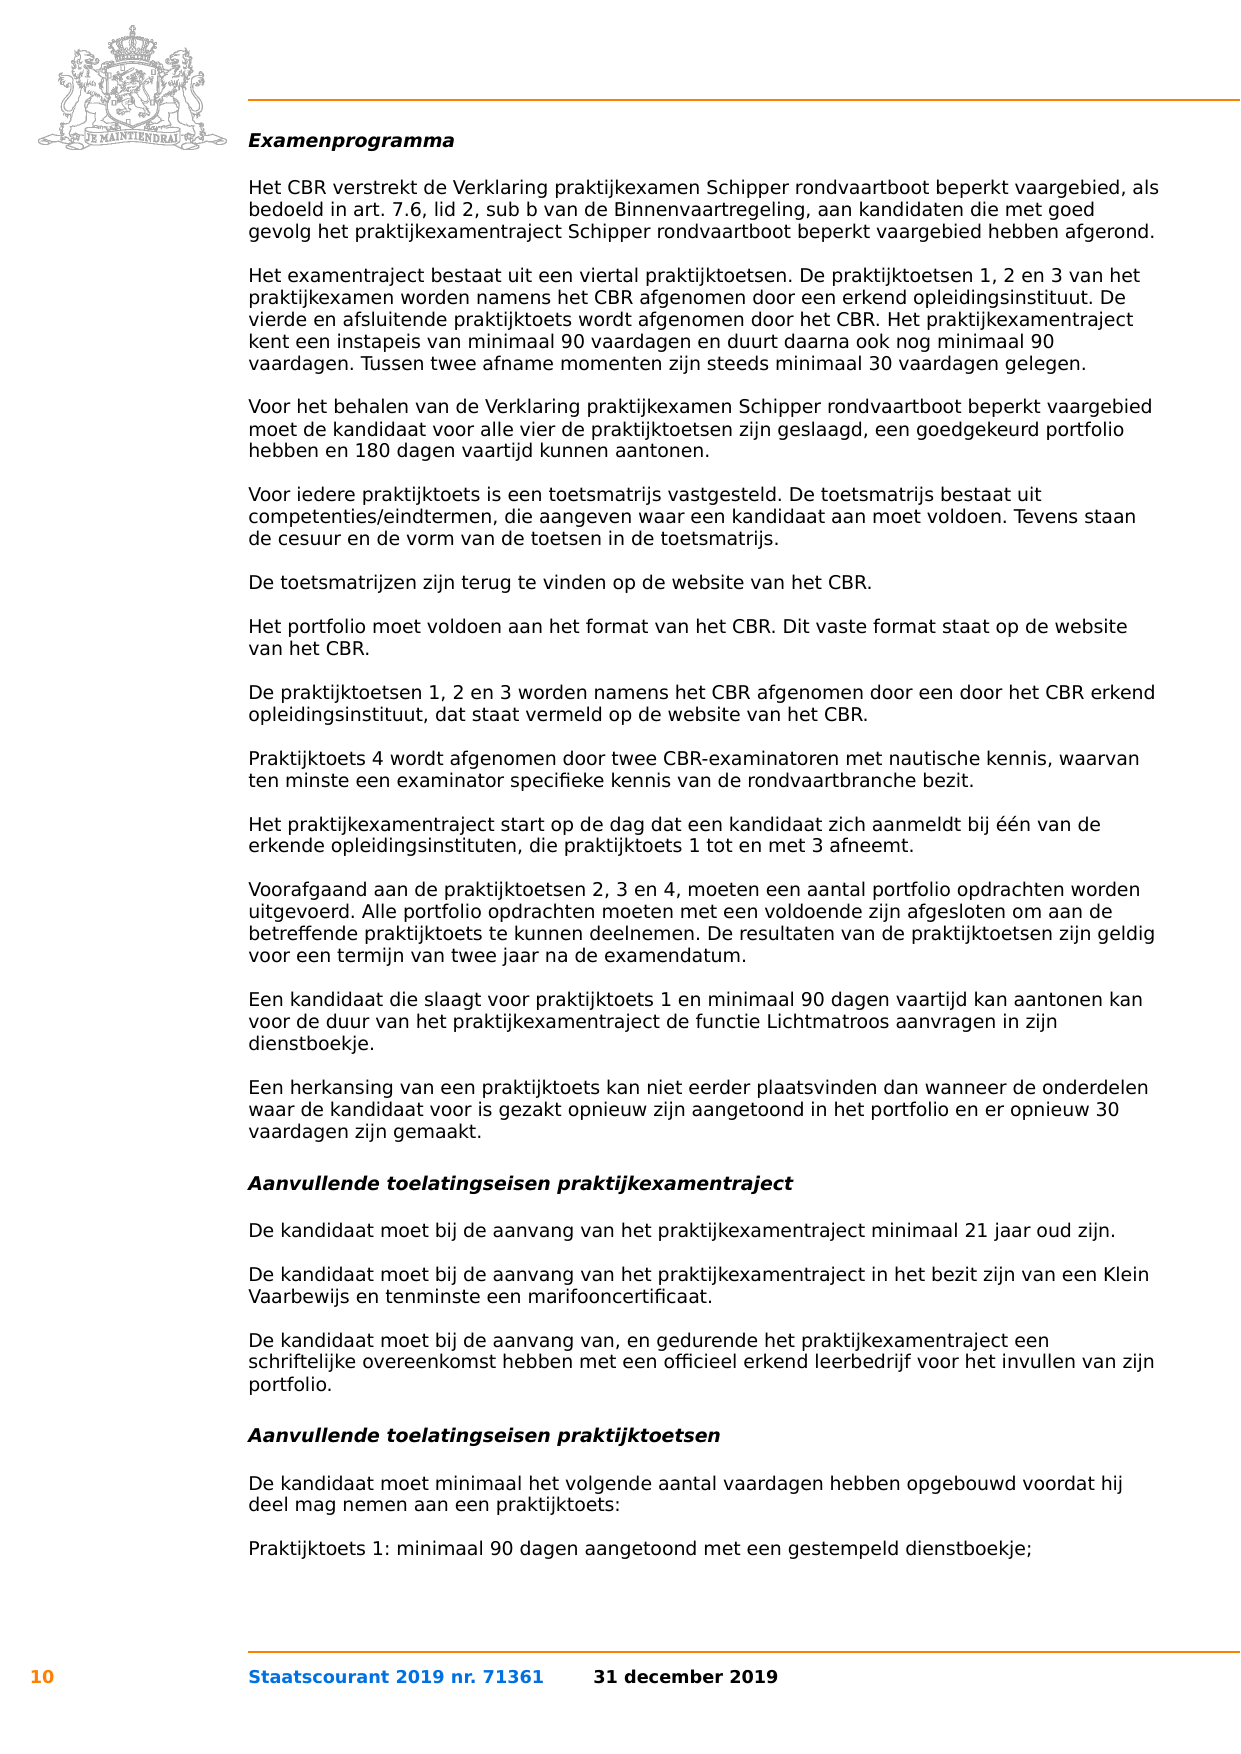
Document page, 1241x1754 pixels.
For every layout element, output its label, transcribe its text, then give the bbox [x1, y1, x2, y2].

text De praktijktoetsen 1, 2 en 3 worden namens het CBR afgenomen door een door het CBR erkend opleidingsinstituut, dat staat vermeld op de website van het CBR. [248, 682, 1163, 726]
text Het portfolio moet voldoen aan het format van het CBR. Dit vaste format staat op de website van het CBR. [248, 616, 1163, 660]
text De toetsmatrijzen zijn terug te vinden op de website van het CBR. [248, 572, 1163, 594]
text Het examentraject bestaat uit een viertal praktijktoetsen. De praktijktoetsen 1, 2 en 3 van het praktijkexamen worden namens het CBR afgenomen door een erkend opleidingsinstituut. De vierde en afsluitende praktijktoets wordt afgenomen door het CBR. Het praktijkexamentraject kent een instapeis van minimaal 90 vaardagen en duurt daarna ook nog minimaal 90 vaardagen. Tussen twee afname momenten zijn steeds minimaal 30 vaardagen gelegen. [248, 265, 1163, 374]
text Het praktijkexamentraject start op de dag dat een kandidaat zich aanmeldt bij één van de erkende opleidingsinstituten, die praktijktoets 1 tot en met 3 afneemt. [248, 813, 1163, 857]
text De kandidaat moet bij de aanvang van, en gedurende het praktijkexamentraject een schriftelijke overeenkomst hebben met een officieel erkend leerbedrijf voor het invullen van zijn portfolio. [248, 1329, 1163, 1395]
text De kandidaat moet bij de aanvang van het praktijkexamentraject in het bezit zijn van een Klein Vaarbewijs en tenminste een marifooncertificaat. [248, 1264, 1163, 1308]
text Praktijktoets 1: minimaal 90 dagen aangetoond met een gestempeld dienstboekje; [248, 1538, 1163, 1560]
subtitle Examenprogramma [248, 130, 1163, 152]
text Voor iedere praktijktoets is een toetsmatrijs vastgesteld. De toetsmatrijs bestaat uit competenties/eindtermen, die aangeven waar een kandidaat aan moet voldoen. Tevens staan de cesuur en de vorm van de toetsen in de toetsmatrijs. [248, 484, 1163, 550]
subtitle Aanvullende toelatingseisen praktijktoetsen [248, 1425, 1163, 1447]
text Voorafgaand aan de praktijktoetsen 2, 3 en 4, moeten een aantal portfolio opdrachten worden uitgevoerd. Alle portfolio opdrachten moeten met een voldoende zijn afgesloten om aan de betreffende praktijktoets te kunnen deelnemen. De resultaten van de praktijktoetsen zijn geldig voor een termijn van twee jaar na de examendatum. [248, 879, 1163, 967]
text Een kandidaat die slaagt voor praktijktoets 1 en minimaal 90 dagen vaartijd kan aantonen kan voor de duur van het praktijkexamentraject de functie Lichtmatroos aanvragen in zijn dienstboekje. [248, 989, 1163, 1055]
subtitle Aanvullende toelatingseisen praktijkexamentraject [248, 1173, 1163, 1195]
text Praktijktoets 4 wordt afgenomen door twee CBR-examinatoren met nautische kennis, waarvan ten minste een examinator specifieke kennis van de rondvaartbranche bezit. [248, 748, 1163, 792]
text De kandidaat moet minimaal het volgende aantal vaardagen hebben opgebouwd voordat hij deel mag nemen aan een praktijktoets: [248, 1472, 1163, 1516]
text Voor het behalen van de Verklaring praktijkexamen Schipper rondvaartboot beperkt vaargebied moet de kandidaat voor alle vier de praktijktoetsen zijn geslaagd, een goedgekeurd portfolio hebben en 180 dagen vaartijd kunnen aantonen. [248, 396, 1163, 462]
text Een herkansing van een praktijktoets kan niet eerder plaatsvinden dan wanneer de onderdelen waar de kandidaat voor is gezakt opnieuw zijn aangetoond in het portfolio en er opnieuw 30 vaardagen zijn gemaakt. [248, 1077, 1163, 1143]
text De kandidaat moet bij de aanvang van het praktijkexamentraject minimaal 21 jaar oud zijn. [248, 1220, 1163, 1242]
text Het CBR verstrekt de Verklaring praktijkexamen Schipper rondvaartboot beperkt vaargebied, als bedoeld in art. 7.6, lid 2, sub b van de Binnenvaartregeling, aan kandidaten die met goed gevolg het praktijkexamentraject Schipper rondvaartboot beperkt vaargebied hebben afgerond. [248, 177, 1163, 243]
picture [38, 25, 227, 150]
